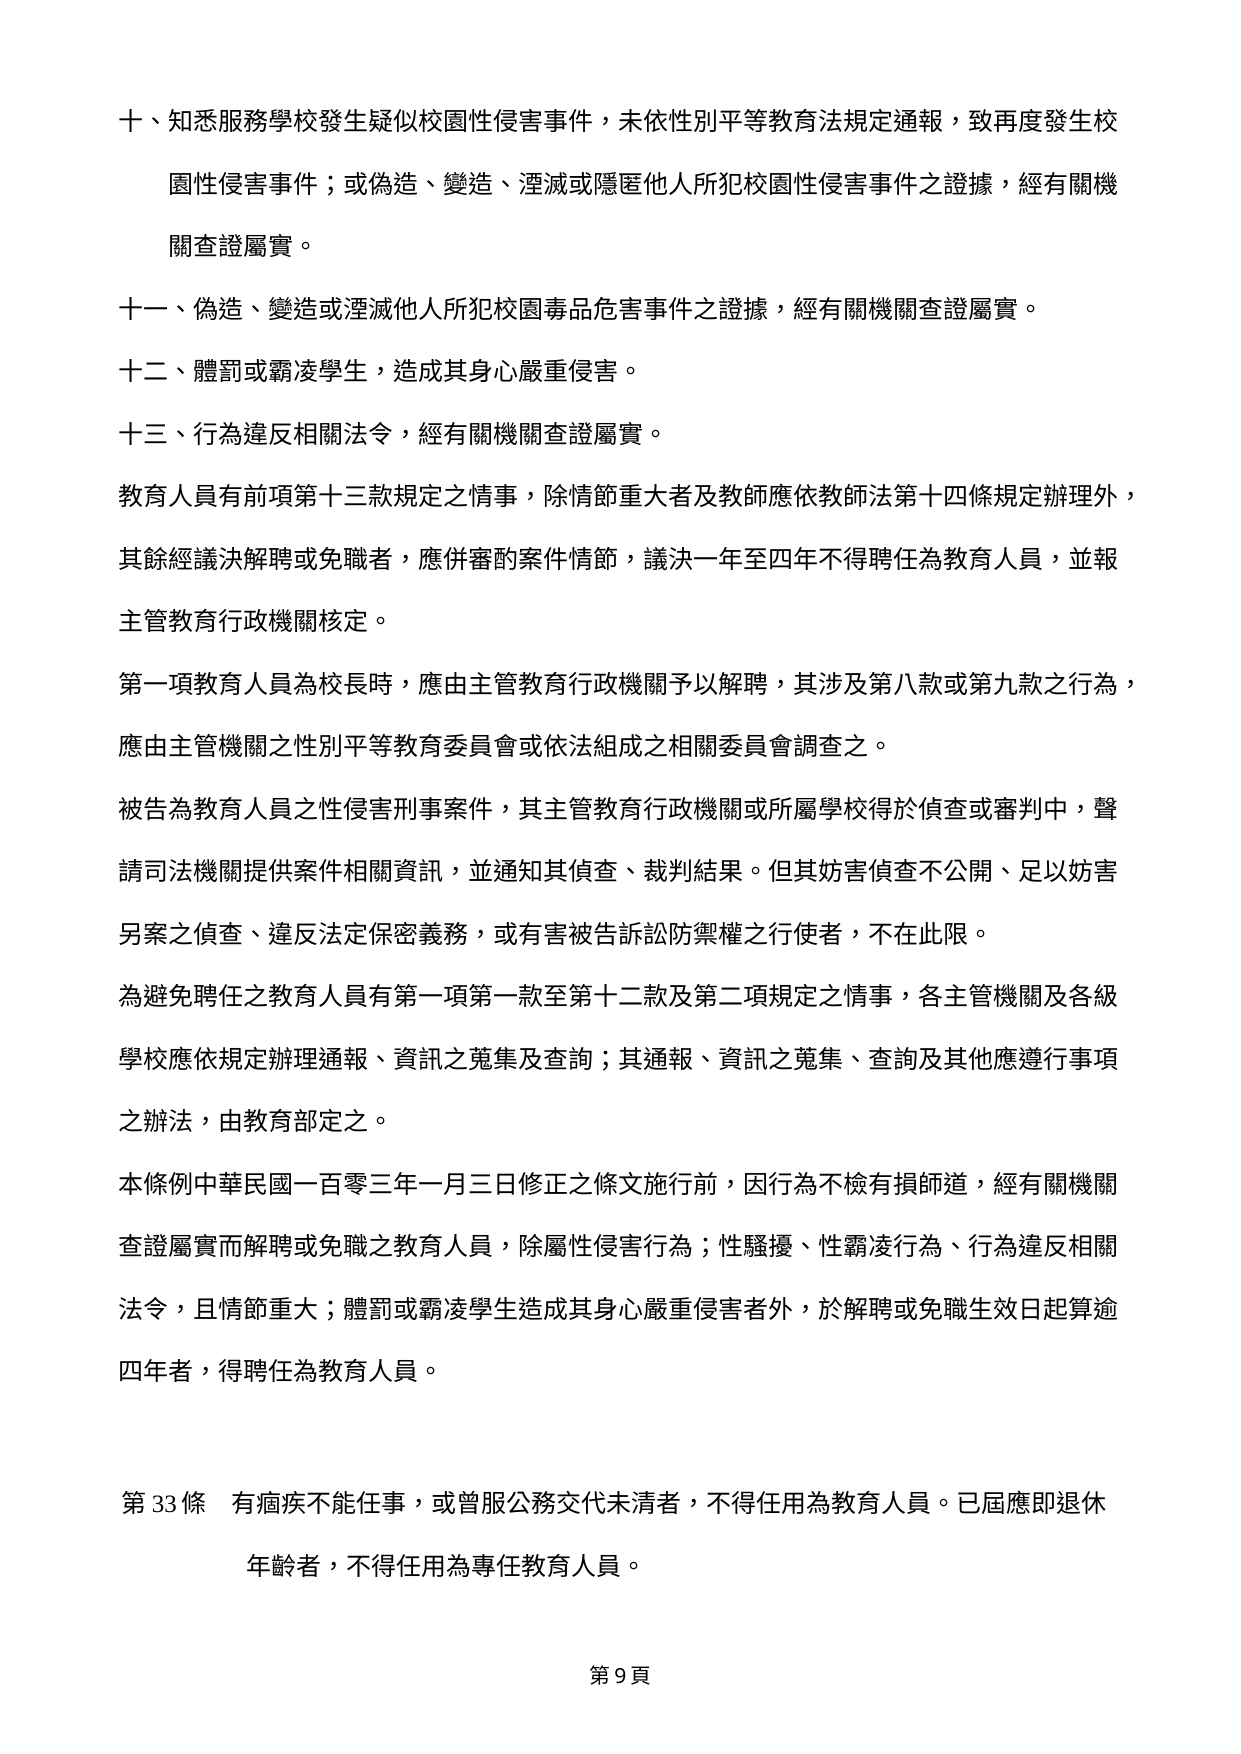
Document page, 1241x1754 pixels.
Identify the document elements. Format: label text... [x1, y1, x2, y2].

text 本條例中華民國一百零三年一月三日修正之條文施行前，因行為不檢有損師道，經有關機關查證屬實而解聘或免職之教育人員，除屬性侵害行為；性騷擾、性霸凌行為、行為違反相關法令，且情節重大；體罰或霸凌學生造成其身心嚴重侵害者外，於解聘或免職生效日起算逾四年者，得聘任為教育人員。 [118, 1141, 1122, 1391]
text 第一項教育人員為校長時，應由主管教育行政機關予以解聘，其涉及第八款或第九款之行為，應由主管機關之性別平等教育委員會或依法組成之相關委員會調查之。 [118, 641, 1122, 766]
text 十二、體罰或霸凌學生，造成其身心嚴重侵害。 [118, 328, 1122, 391]
text 為避免聘任之教育人員有第一項第一款至第十二款及第二項規定之情事，各主管機關及各級學校應依規定辦理通報、資訊之蒐集及查詢；其通報、資訊之蒐集、查詢及其他應遵行事項之辦法，由教育部定之。 [118, 953, 1122, 1141]
text 第33條 有痼疾不能任事，或曾服公務交代未清者，不得任用為教育人員。已屆應即退休年齡者，不得任用為專任教育人員。 [122, 1460, 1122, 1585]
text 教育人員有前項第十三款規定之情事，除情節重大者及教師應依教師法第十四條規定辦理外，其餘經議決解聘或免職者，應併審酌案件情節，議決一年至四年不得聘任為教育人員，並報主管教育行政機關核定。 [118, 453, 1122, 641]
text 被告為教育人員之性侵害刑事案件，其主管教育行政機關或所屬學校得於偵查或審判中，聲請司法機關提供案件相關資訊，並通知其偵查、裁判結果。但其妨害偵查不公開、足以妨害另案之偵查、違反法定保密義務，或有害被告訴訟防禦權之行使者，不在此限。 [118, 766, 1122, 953]
text 十、知悉服務學校發生疑似校園性侵害事件，未依性別平等教育法規定通報，致再度發生校園性侵害事件；或偽造、變造、湮滅或隱匿他人所犯校園性侵害事件之證據，經有關機關查證屬實。 [118, 78, 1122, 266]
text 十一、偽造、變造或湮滅他人所犯校園毒品危害事件之證據，經有關機關查證屬實。 [118, 266, 1122, 328]
text 十三、行為違反相關法令，經有關機關查證屬實。 [118, 391, 1122, 453]
